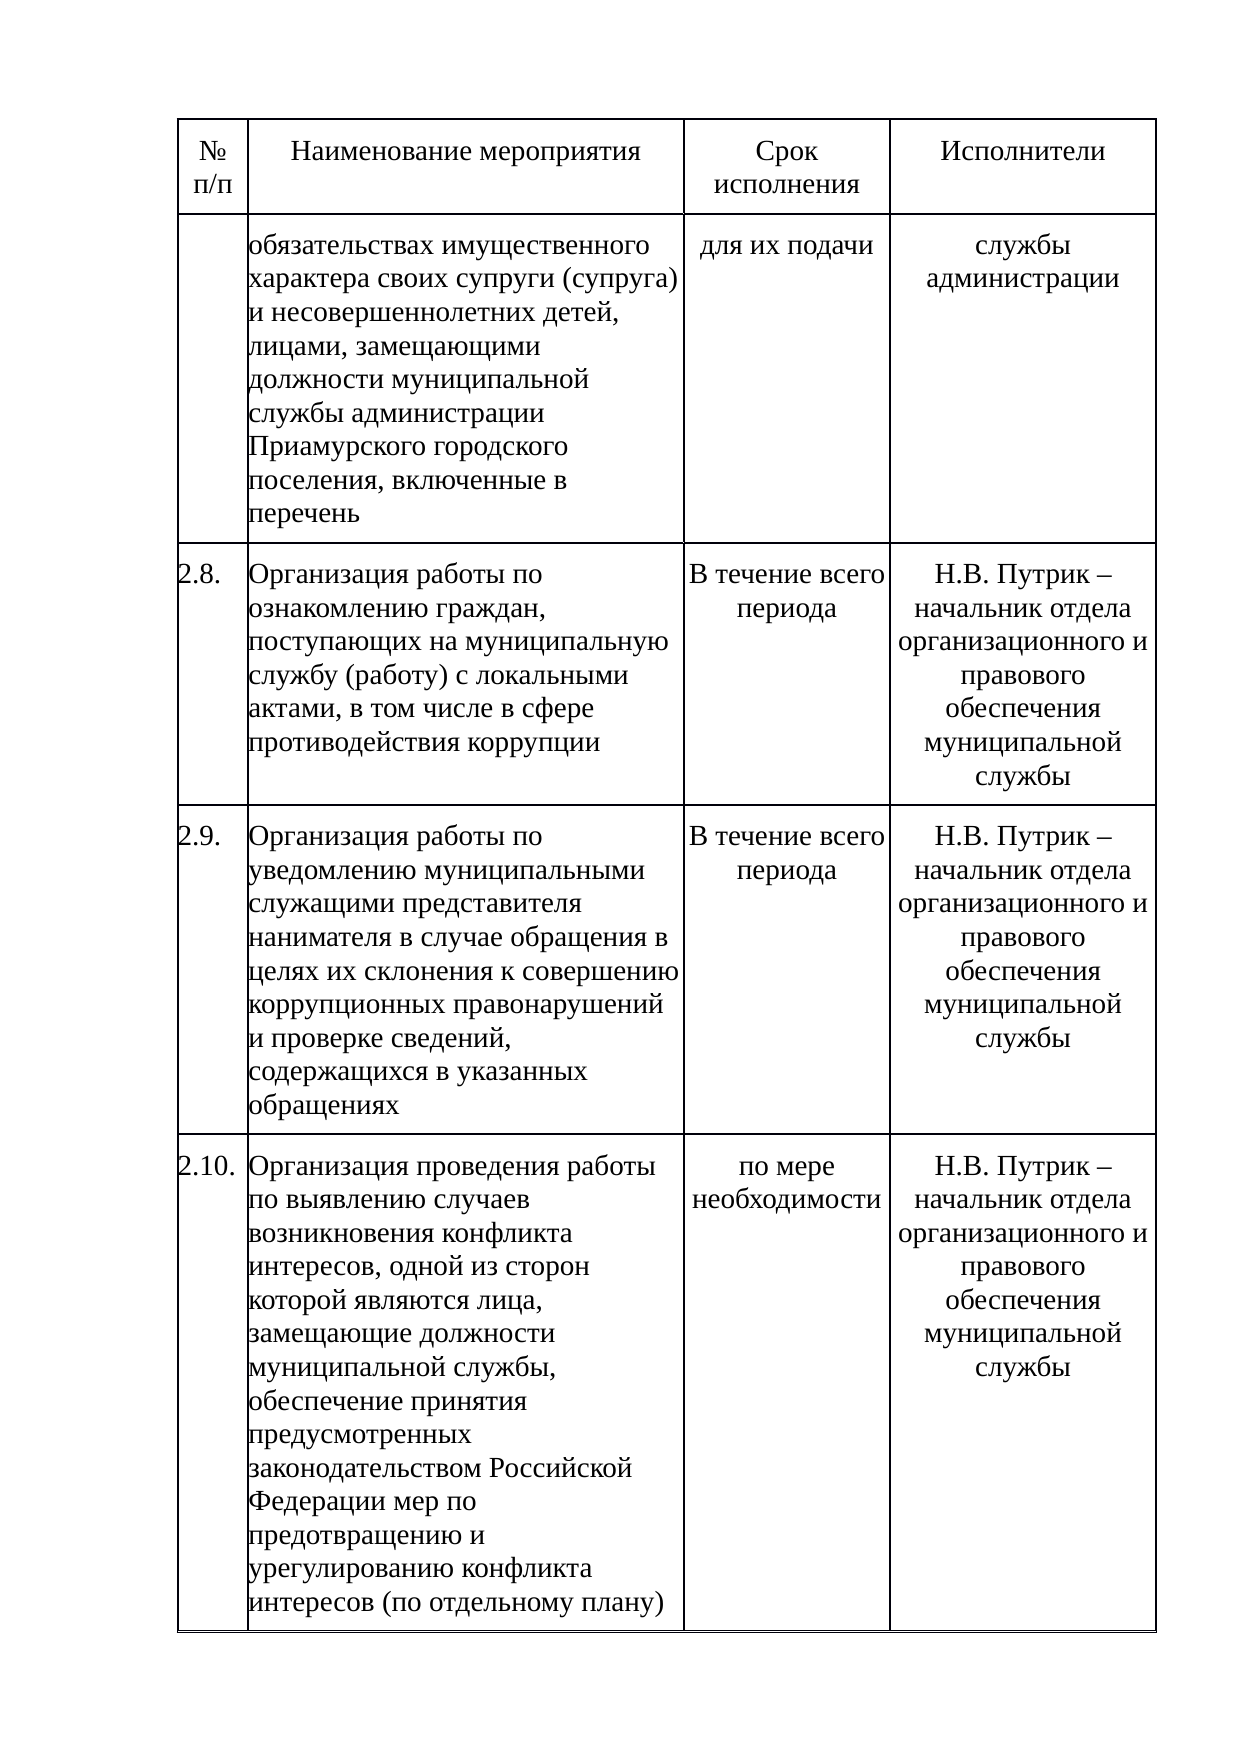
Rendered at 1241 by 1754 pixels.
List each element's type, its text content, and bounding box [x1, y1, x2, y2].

table_cell Организация работы по ознакомлению граждан, поступающих на муниципальную службу (работу) с локальными актами, в том числе в сфере противодействия коррупции [249, 758, 683, 804]
table_cell по мере необходимости [685, 1215, 889, 1630]
table_cell Н.В. Путрик – начальник отдела организационного и правового обеспечения муниципальной службы [891, 1383, 1155, 1630]
table_cell В течение всего периода [685, 623, 889, 804]
table_cell Организация работы по ознакомлению граждан, поступающих на муниципальную службу (работу) с локальными актами, в том числе в сфере противодействия коррупции [249, 544, 683, 556]
table_cell Н.В. Путрик – начальник отдела организационного и правового обеспечения муниципальной службы администрации [891, 353, 1155, 542]
table_cell В течение всего периода [685, 886, 889, 1133]
table_cell Н.В. Путрик – начальник отдела организационного и правового обеспечения муниципальной службы администрации [891, 215, 1155, 227]
table_cell Н.В. Путрик – начальник отдела организационного и правового обеспечения муниципальной службы [891, 1053, 1155, 1133]
table_cell Н.В. Путрик – начальник отдела организационного и правового обеспечения муниципальной службы [891, 806, 1155, 818]
table_cell 2.7. [179, 215, 247, 542]
table_cell 2.10. [179, 1181, 247, 1630]
table_cell В течение 14 рабочих дней со дня истечения срока, установленного для их подачи [685, 261, 889, 542]
table_cell Н.В. Путрик – начальник отдела организационного и правового обеспечения муниципальной службы [891, 1135, 1155, 1148]
table_cell В течение 14 рабочих дней со дня истечения срока, установленного для их подачи [685, 215, 889, 227]
table_header Исполнители [891, 120, 1155, 133]
table_header Наименование мероприятия [249, 120, 683, 133]
table_cell 2.8. [179, 544, 247, 556]
table_header Наименование мероприятия [249, 166, 683, 213]
table_cell В течение всего периода [685, 806, 889, 818]
table_cell по мере необходимости [685, 1135, 889, 1148]
table_cell Н.В. Путрик – начальник отдела организационного и правового обеспечения муниципальной службы [891, 791, 1155, 804]
table_header № п/п [179, 200, 247, 213]
table_cell 2.8. [179, 590, 247, 804]
table_cell Н.В. Путрик – начальник отдела организационного и правового обеспечения муниципальной службы [891, 544, 1155, 556]
table_cell Организация работы по уведомлению муниципальными служащими представителя нанимателя в случае обращения в целях их склонения к совершению коррупционных правонарушений и проверке сведений, содержащихся в указанных обращениях [249, 1120, 683, 1133]
table_cell 2.10. [179, 1135, 247, 1148]
table_header Исполнители [891, 166, 1155, 213]
table_cell В течение всего периода [685, 544, 889, 556]
table_cell 2.9. [179, 806, 247, 818]
table_header Срок исполнения [685, 200, 889, 213]
table_cell 2.9. [179, 852, 247, 1133]
table_header № п/п [179, 120, 247, 133]
table_header Срок исполнения [685, 120, 889, 133]
table_cell Организация работы по уведомлению муниципальными служащими представителя нанимателя в случае обращения в целях их склонения к совершению коррупционных правонарушений и проверке сведений, содержащихся в указанных обращениях [249, 806, 683, 818]
